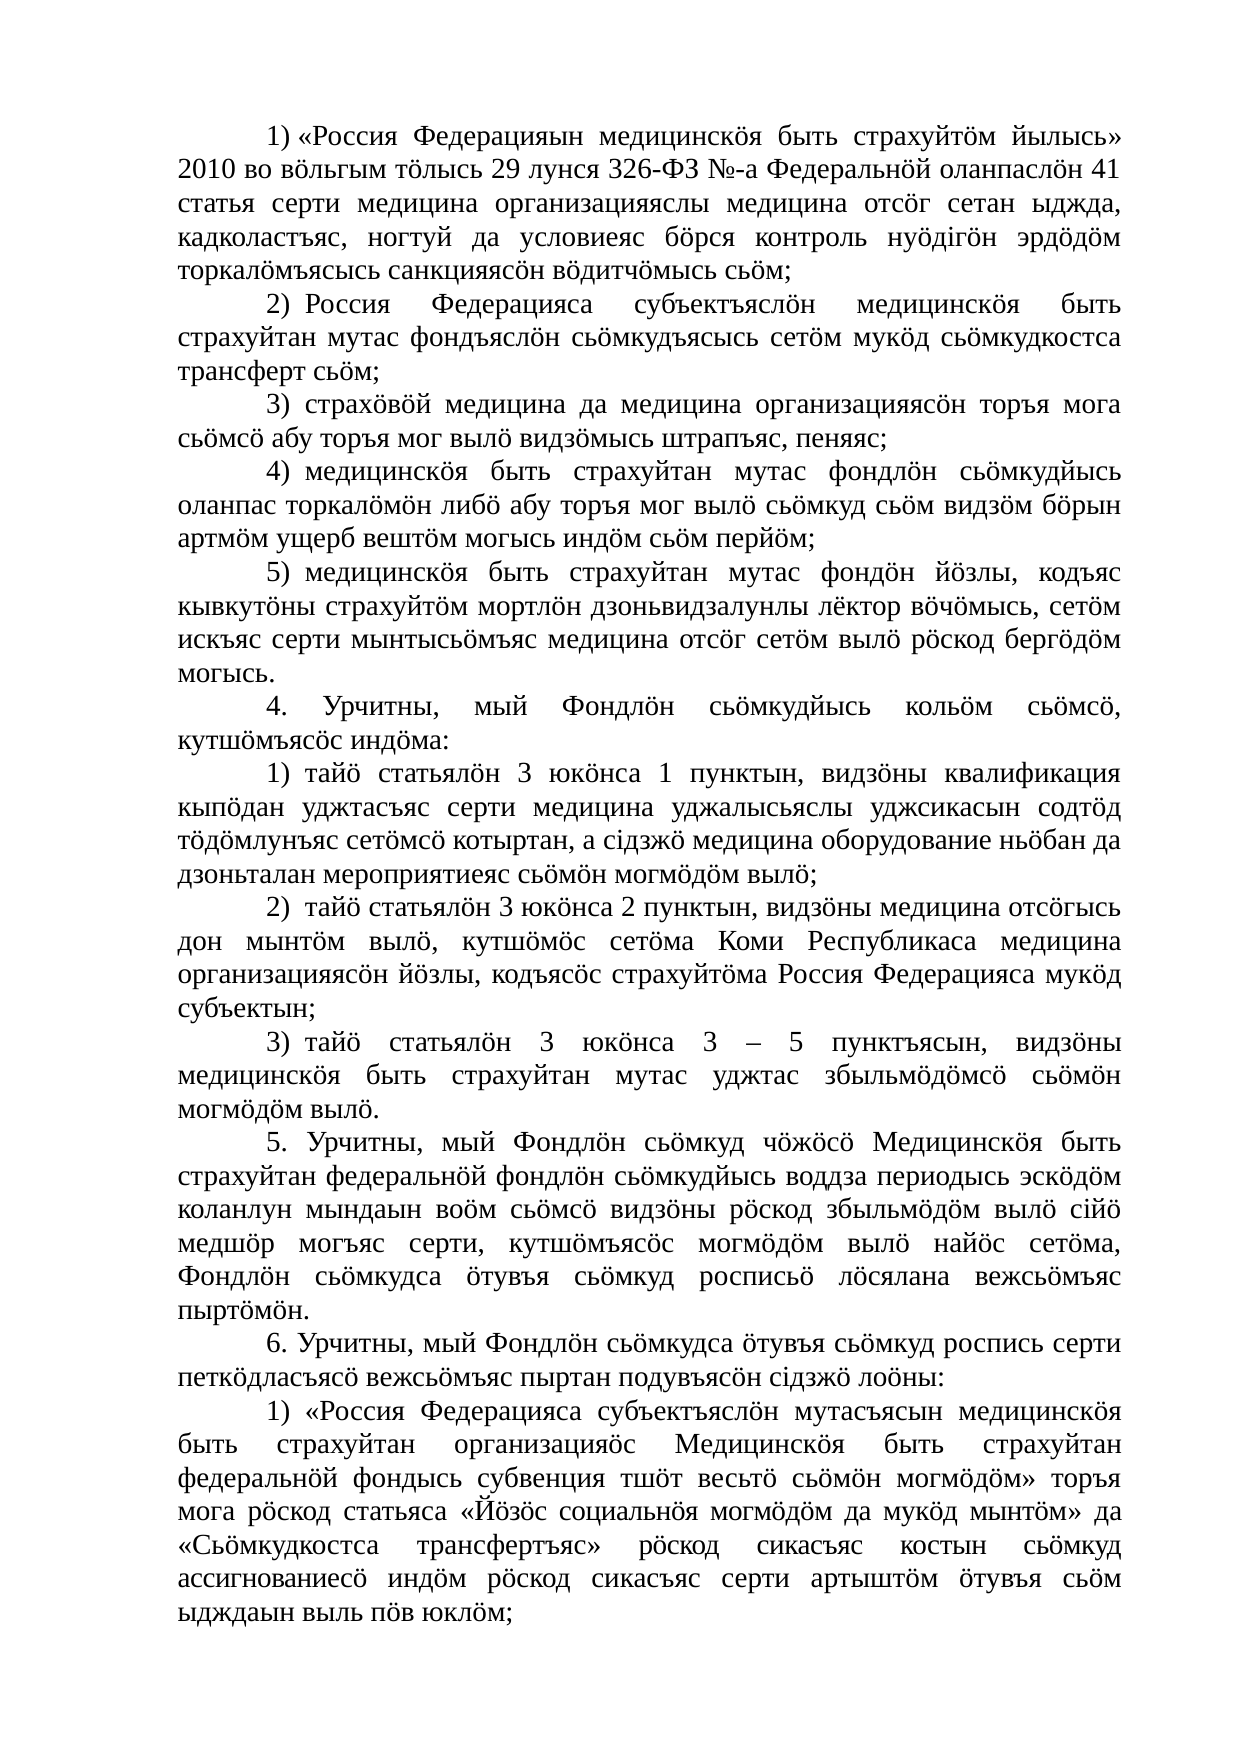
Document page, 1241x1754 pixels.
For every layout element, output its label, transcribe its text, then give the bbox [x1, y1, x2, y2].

text 4) медицинскӧя быть страхуйтан мутас фондлӧн сьӧмкудйысь оланпас торкалӧмӧн либӧ абу торъя мог вылӧ сьӧмкуд сьӧм видзӧм бӧрын артмӧм ущерб вештӧм могысь индӧм сьӧм перйӧм; [177, 453, 1122, 554]
text 3) тайӧ статьялӧн 3 юкӧнса 3 – 5 пунктъясын, видзӧны медицинскӧя быть страхуйтан мутас уджтас збыльмӧдӧмсӧ сьӧмӧн могмӧдӧм вылӧ. [177, 1024, 1122, 1124]
text 2) тайӧ статьялӧн 3 юкӧнса 2 пунктын, видзӧны медицина отсӧгысь дон мынтӧм вылӧ, кутшӧмӧс сетӧма Коми Республикаса медицина организацияясӧн йӧзлы, кодъясӧс страхуйтӧма Россия Федерацияса мукӧд субъектын; [177, 889, 1122, 1024]
text 2) Россия Федерацияса субъектъяслӧн медицинскӧя быть страхуйтан мутас фондъяслӧн сьӧмкудъясысь сетӧм мукӧд сьӧмкудкостса трансферт сьӧм; [177, 286, 1122, 386]
text 1) «Россия Федерацияын медицинскӧя быть страхуйтӧм йылысь» 2010 во вӧльгым тӧлысь 29 лунся 326-ФЗ №-а Федеральнӧй оланпаслӧн 41 статья серти медицина организацияяслы медицина отсӧг сетан ыджда, кадколастъяс, ногтуй да условиеяс бӧрся контроль нуӧдігӧн эрдӧдӧм торкалӧмъясысь санкцияясӧн вӧдитчӧмысь сьӧм; [177, 118, 1122, 286]
text 6. Урчитны, мый Фондлӧн сьӧмкудса ӧтувъя сьӧмкуд роспись серти петкӧдласъясӧ вежсьӧмъяс пыртан подувъясӧн сідзжӧ лоӧны: [177, 1326, 1122, 1393]
text 1) «Россия Федерацияса субъектъяслӧн мутасъясын медицинскӧя быть страхуйтан организацияӧс Медицинскӧя быть страхуйтан федеральнӧй фондысь субвенция тшӧт весьтӧ сьӧмӧн могмӧдӧм» торъя мога рӧскод статьяса «Йӧзӧс социальнӧя могмӧдӧм да мукӧд мынтӧм» да «Сьӧмкудкостса трансфертъяс» рӧскод сикасъяс костын сьӧмкуд ассигнованиесӧ индӧм рӧскод сикасъяс серти артыштӧм ӧтувъя сьӧм ыдждаын выль пӧв юклӧм; [177, 1393, 1122, 1627]
text 4. Урчитны, мый Фондлӧн сьӧмкудйысь кольӧм сьӧмсӧ, кутшӧмъясӧс индӧма: [177, 688, 1122, 755]
text 3) страхӧвӧй медицина да медицина организацияясӧн торъя мога сьӧмсӧ абу торъя мог вылӧ видзӧмысь штрапъяс, пеняяс; [177, 386, 1122, 453]
text 5) медицинскӧя быть страхуйтан мутас фондӧн йӧзлы, кодъяс кывкутӧны страхуйтӧм мортлӧн дзоньвидзалунлы лёктор вӧчӧмысь, сетӧм искъяс серти мынтысьӧмъяс медицина отсӧг сетӧм вылӧ рӧскод бергӧдӧм могысь. [177, 554, 1122, 688]
text 5. Урчитны, мый Фондлӧн сьӧмкуд чӧжӧсӧ Медицинскӧя быть страхуйтан федеральнӧй фондлӧн сьӧмкудйысь воддза периодысь эскӧдӧм коланлун мындаын воӧм сьӧмсӧ видзӧны рӧскод збыльмӧдӧм вылӧ сійӧ медшӧр могъяс серти, кутшӧмъясӧс могмӧдӧм вылӧ найӧс сетӧма, Фондлӧн сьӧмкудса ӧтувъя сьӧмкуд росписьӧ лӧсялана вежсьӧмъяс пыртӧмӧн. [177, 1124, 1122, 1326]
text 1) тайӧ статьялӧн 3 юкӧнса 1 пунктын, видзӧны квалификация кыпӧдан уджтасъяс серти медицина уджалысьяслы уджсикасын содтӧд тӧдӧмлунъяс сетӧмсӧ котыртан, а сідзжӧ медицина оборудование ньӧбан да дзоньталан мероприятиеяс сьӧмӧн могмӧдӧм вылӧ; [177, 755, 1122, 889]
